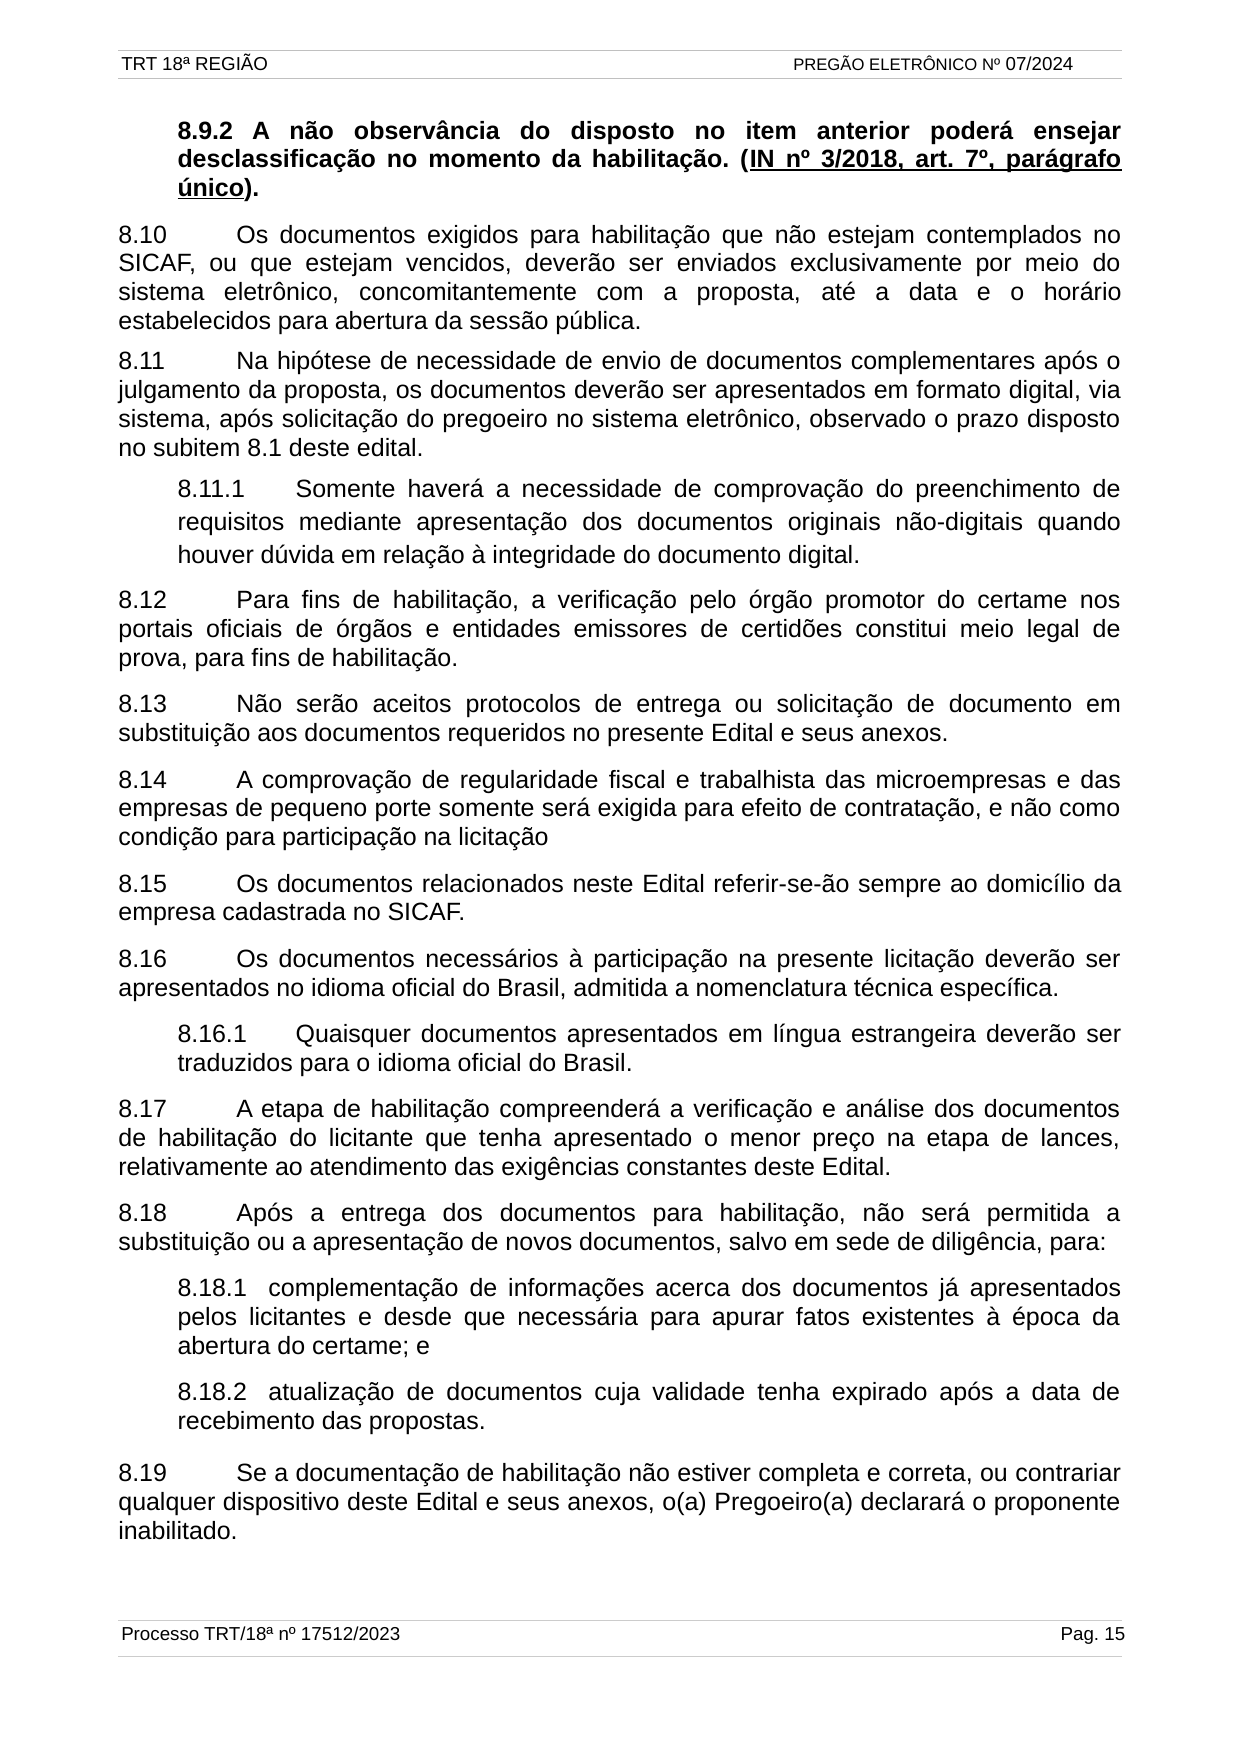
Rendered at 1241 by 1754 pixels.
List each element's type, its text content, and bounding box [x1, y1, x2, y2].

text 8.15 Os documentos relacionados neste Edital referir-se-ão sempre ao domicílio da empresa cadastrada no SICAF. [118, 868, 1122, 926]
text 8.18.1 complementação de informações acerca dos documentos já apresentados pelos licitantes e desde que necessária para apurar fatos existentes à época da abertura do certame; e [177, 1273, 1122, 1359]
text 8.16.1 Quaisquer documentos apresentados em língua estrangeira deverão ser traduzidos para o idioma oficial do Brasil. [177, 1019, 1122, 1076]
text 8.17 A etapa de habilitação compreenderá a verificação e análise dos documentos de habilitação do licitante que tenha apresentado o menor preço na etapa de lances, relativamente ao atendimento das exigências constantes deste Edital. [118, 1094, 1122, 1180]
text 8.9.2 A não observância do disposto no item anterior poderá ensejar desclassificação no momento da habilitação. (IN nº 3/2018, art. 7º, parágrafo único). [177, 116, 1122, 202]
text 8.11 Na hipótese de necessidade de envio de documentos complementares após o julgamento da proposta, os documentos deverão ser apresentados em formato digital, via sistema, após solicitação do pregoeiro no sistema eletrônico, observado o prazo disposto no subitem 8.1 deste edital. [118, 346, 1122, 461]
list 8.11.1 Somente haverá a necessidade de comprovação do preenchimento de requisitos mediante apresentação dos documentos originais não-digitais quando houver dúvida em relação à integridade do documento digital. [177, 474, 1122, 569]
text 8.14 A comprovação de regularidade fiscal e trabalhista das microempresas e das empresas de pequeno porte somente será exigida para efeito de contratação, e não como condição para participação na licitação [118, 764, 1122, 851]
text 8.13 Não serão aceitos protocolos de entrega ou solicitação de documento em substituição aos documentos requeridos no presente Edital e seus anexos. [118, 689, 1122, 747]
text 8.18 Após a entrega dos documentos para habilitação, não será permitida a substituição ou a apresentação de novos documentos, salvo em sede de diligência, para: [118, 1198, 1122, 1256]
text 8.18.2 atualização de documentos cuja validade tenha expirado após a data de recebimento das propostas. [177, 1377, 1122, 1435]
text 8.10 Os documentos exigidos para habilitação que não estejam contemplados no SICAF, ou que estejam vencidos, deverão ser enviados exclusivamente por meio do sistema eletrônico, concomitantemente com a proposta, até a data e o horário estabelecidos para abertura da sessão pública. [118, 219, 1122, 334]
text 8.19 Se a documentação de habilitação não estiver completa e correta, ou contrariar qualquer dispositivo deste Edital e seus anexos, o(a) Pregoeiro(a) declarará o proponente inabilitado. [118, 1458, 1122, 1545]
text 8.12 Para fins de habilitação, a verificação pelo órgão promotor do certame nos portais oficiais de órgãos e entidades emissores de certidões constitui meio legal de prova, para fins de habilitação. [118, 585, 1122, 672]
text 8.16 Os documentos necessários à participação na presente licitação deverão ser apresentados no idioma oficial do Brasil, admitida a nomenclatura técnica específica. [118, 944, 1122, 1001]
